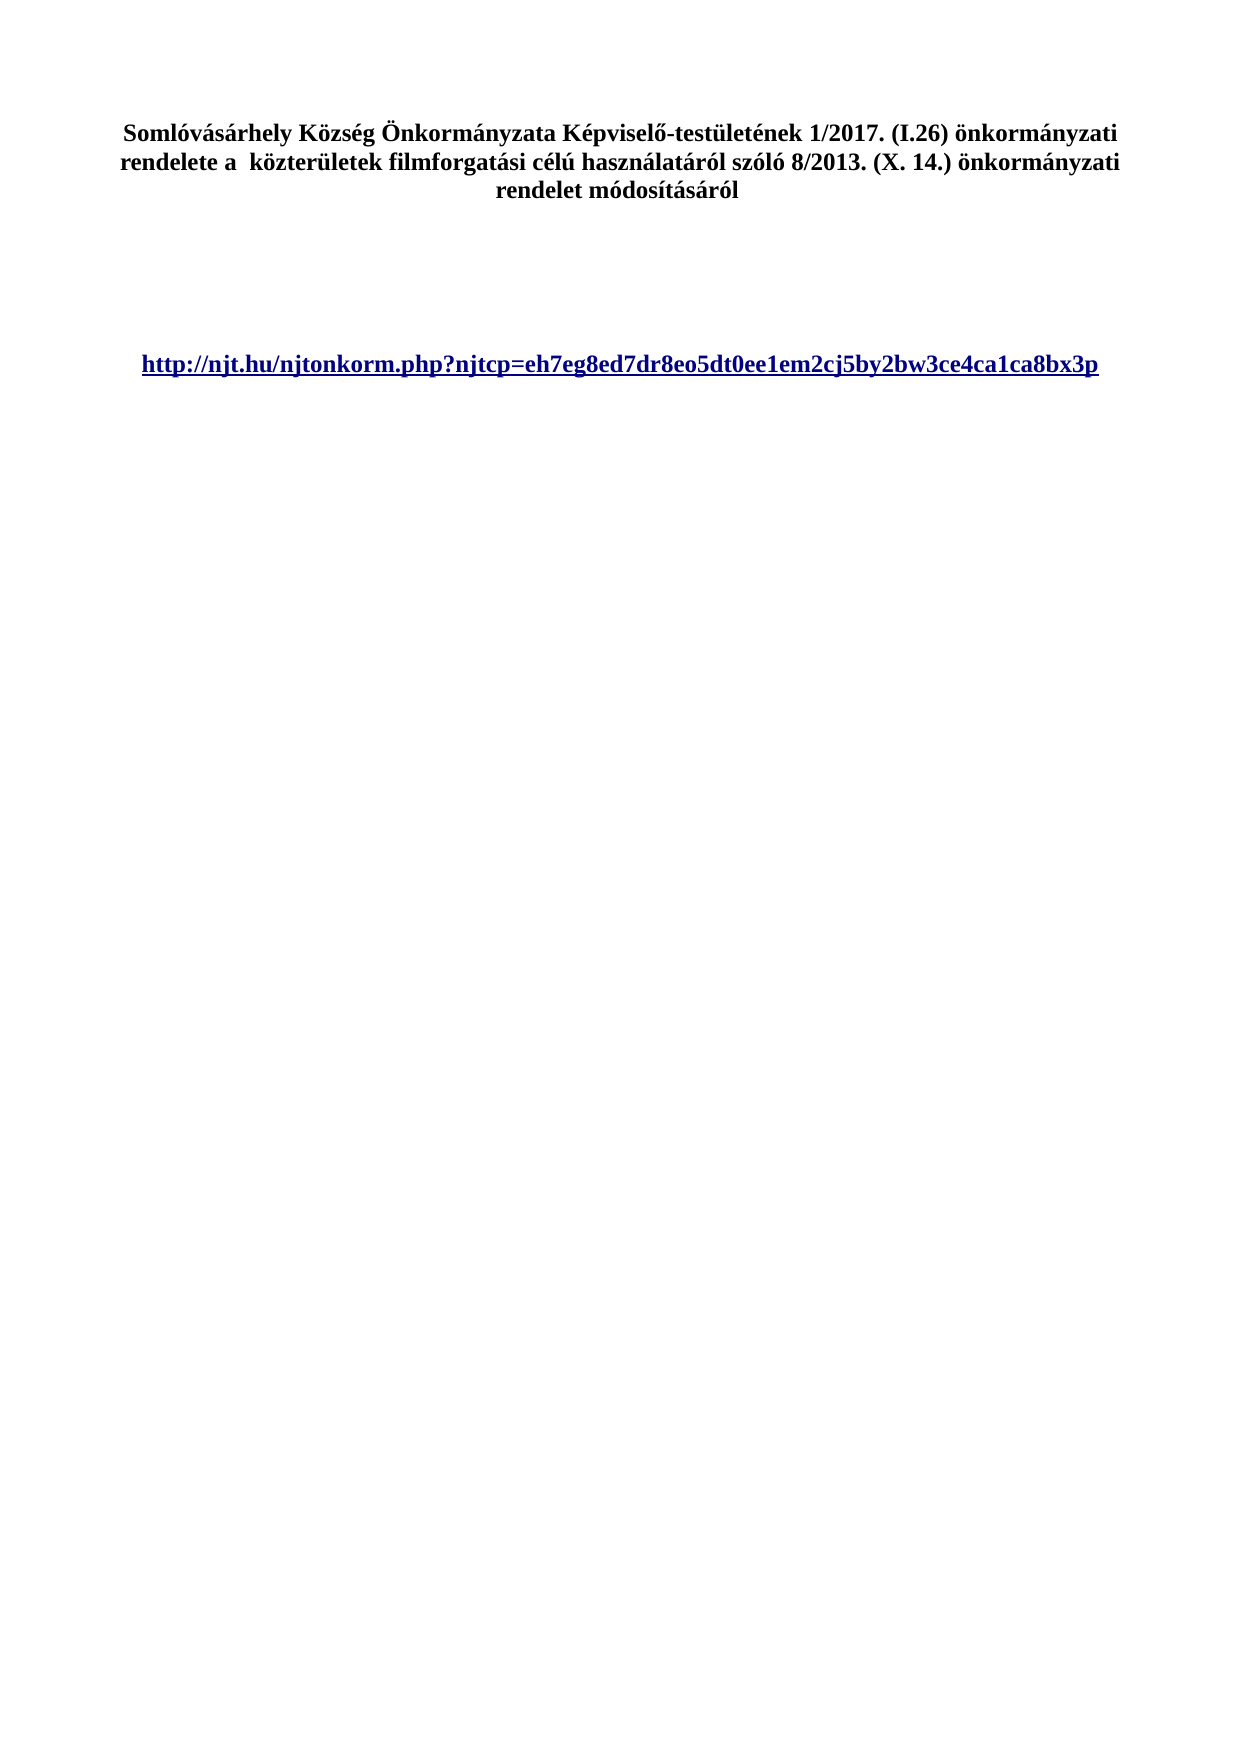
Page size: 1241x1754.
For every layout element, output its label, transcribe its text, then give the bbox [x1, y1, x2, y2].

text http://njt.hu/njtonkorm.php?njtcp=eh7eg8ed7dr8eo5dt0ee1em2cj5by2bw3ce4ca1ca8bx3p [118, 349, 1122, 378]
text Somlóvásárhely Község Önkormányzata Képviselő-testületének 1/2017. (I.26) önkormányzati rendelete a közterületek filmforgatási célú használatáról szóló 8/2013. (X. 14.) önkormányzati rendelet módosításáról [118, 118, 1122, 204]
